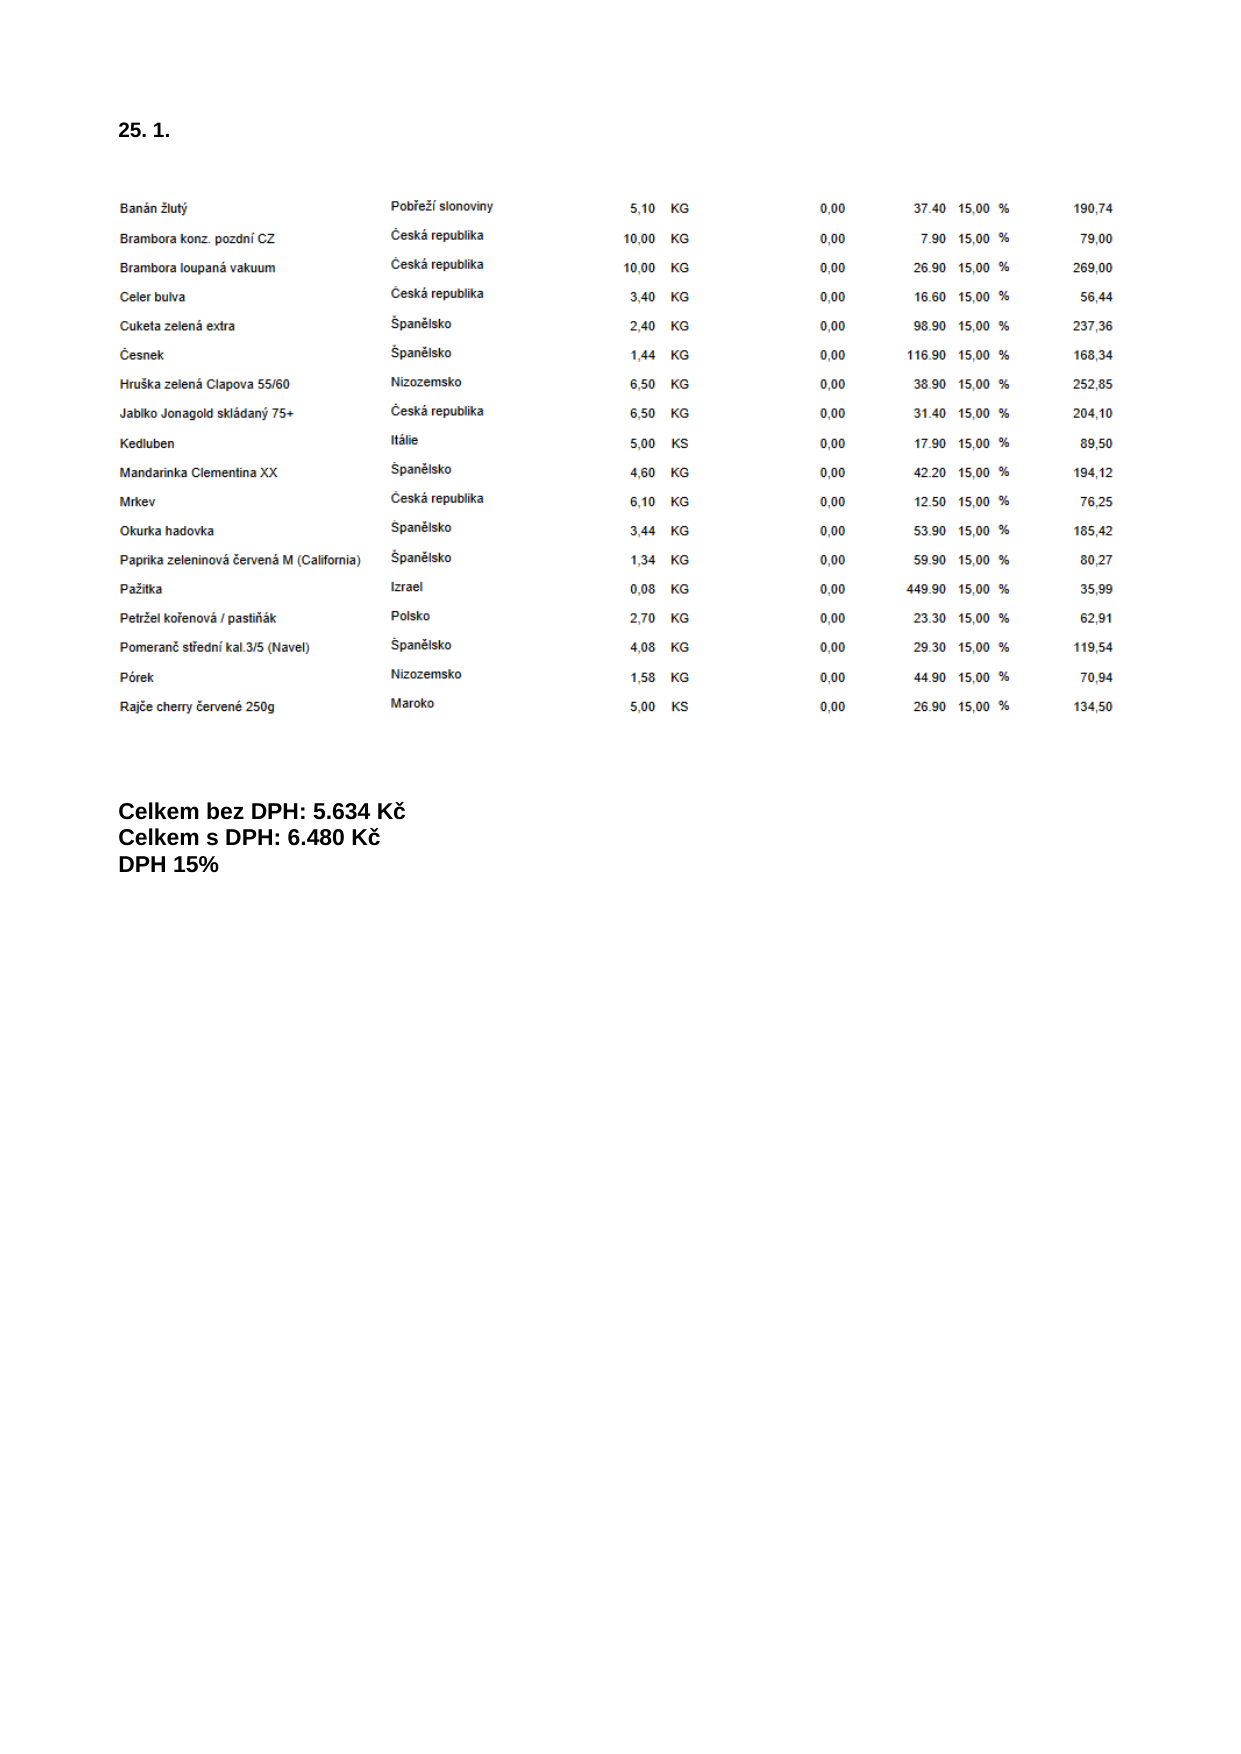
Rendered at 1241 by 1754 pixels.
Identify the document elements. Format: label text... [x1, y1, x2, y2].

text 25. 1. [118, 118, 1122, 142]
text Celkem bez DPH: 5.634 Kč [118, 798, 1122, 824]
text Celkem s DPH: 6.480 Kč [118, 824, 1122, 851]
text DPH 15% [118, 851, 1122, 877]
